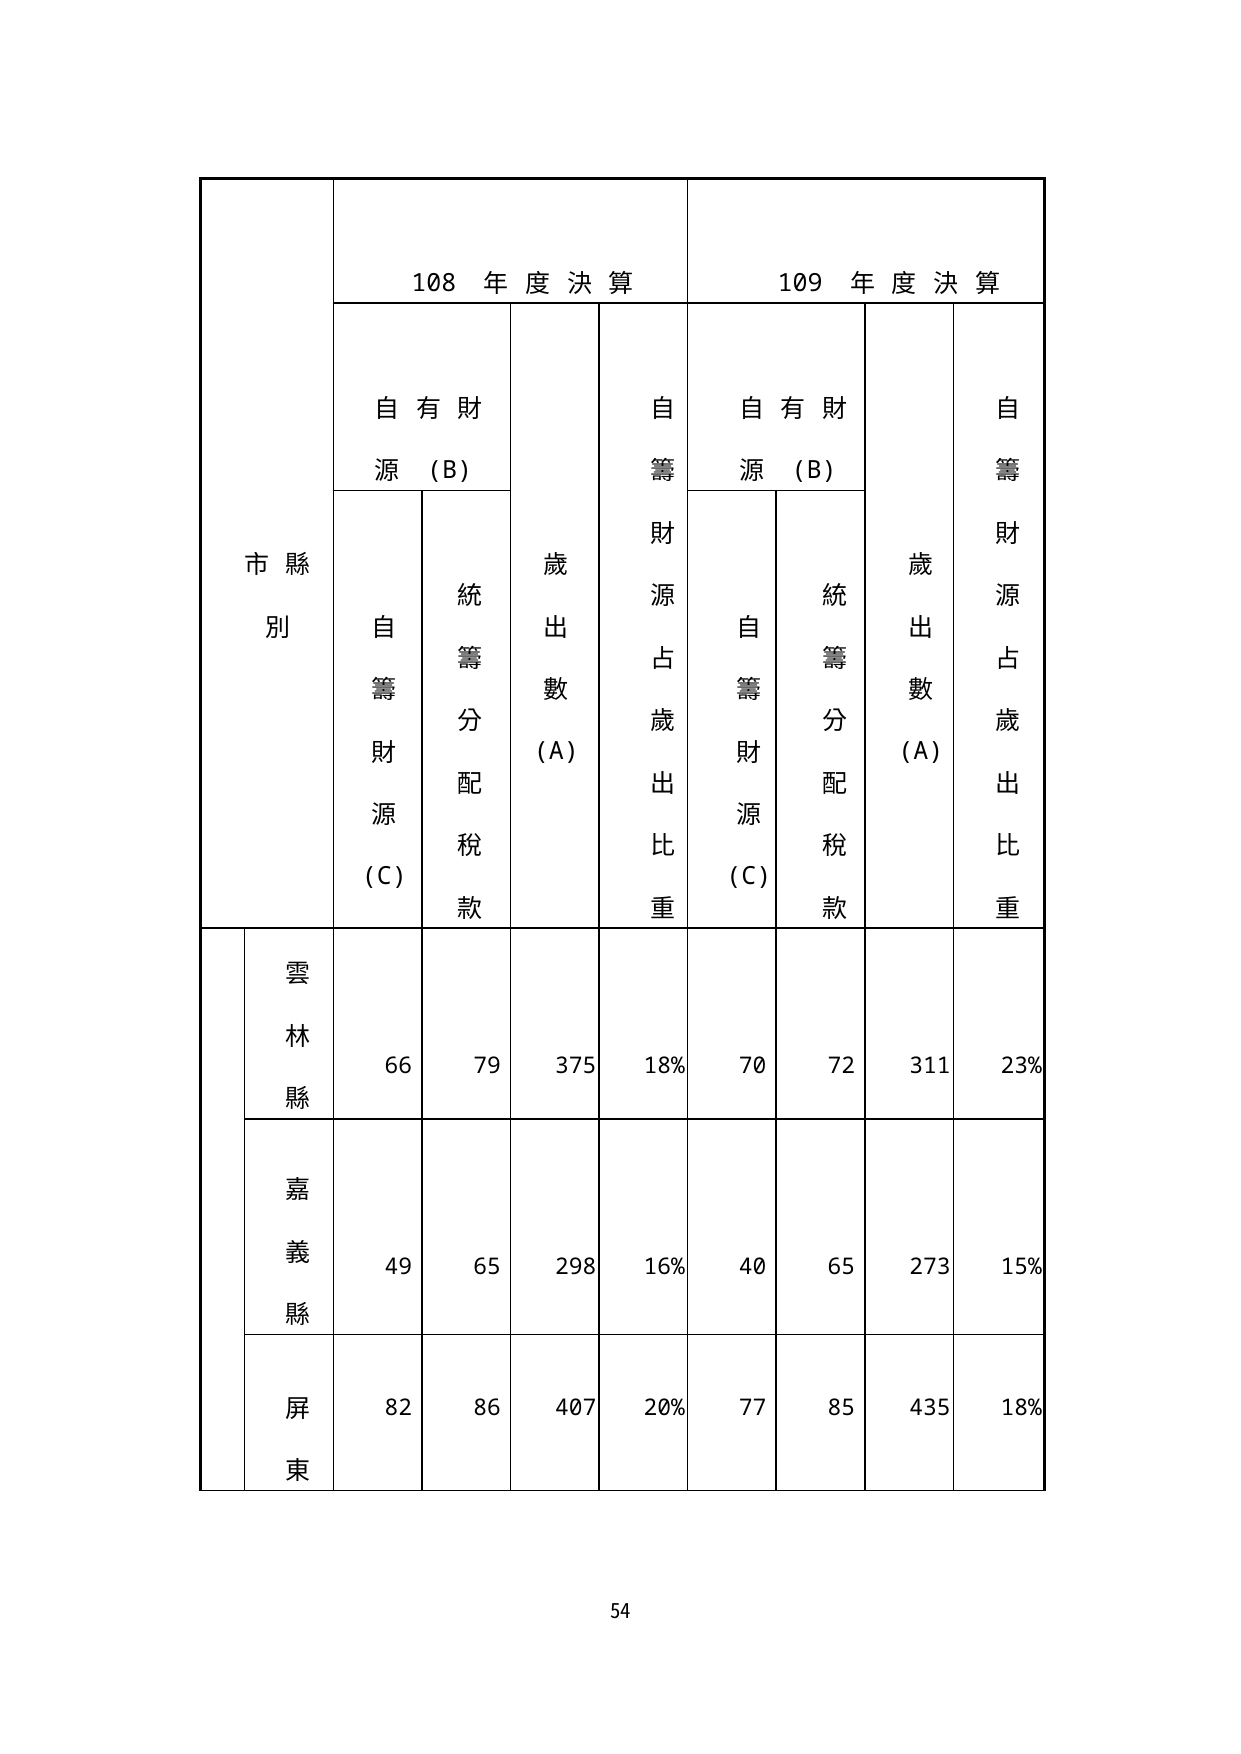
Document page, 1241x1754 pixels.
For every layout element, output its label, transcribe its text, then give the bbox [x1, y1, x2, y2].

table_cell 70 [688, 929, 775, 1118]
table_cell 86 [423, 1335, 510, 1490]
table_cell 雲林縣 [245, 929, 333, 1118]
table_cell 自有財源(B) [688, 304, 864, 490]
table_cell 18% [600, 929, 687, 1118]
table_cell 79 [423, 929, 510, 1118]
table_cell 298 [511, 1120, 598, 1333]
table_cell 23% [954, 929, 1043, 1118]
table_cell 統籌分配稅款 [777, 491, 864, 927]
table_cell 65 [423, 1120, 510, 1333]
table_cell 77 [688, 1335, 775, 1490]
table_cell 自籌財源占歲出比重(C/A) [954, 304, 1043, 927]
table_cell 統籌分配稅款 [423, 491, 510, 927]
table_cell 65 [777, 1120, 864, 1333]
table_cell 自籌財源(C) [334, 491, 421, 927]
table_cell 自籌財源占歲出比重(C/A) [600, 304, 687, 927]
table_cell 20% [600, 1335, 687, 1490]
table_cell 435 [866, 1335, 953, 1490]
table_cell 407 [511, 1335, 598, 1490]
table_cell 縣(市) [202, 929, 244, 1490]
table_cell 嘉義縣 [245, 1120, 333, 1333]
table_header 109年度決算 [688, 180, 1043, 302]
table_cell 49 [334, 1120, 421, 1333]
table_cell 15% [954, 1120, 1043, 1333]
table_cell 自有財源(B) [334, 304, 510, 490]
table_cell 歲出數(A) [511, 304, 598, 927]
table_cell 311 [866, 929, 953, 1118]
table_cell 85 [777, 1335, 864, 1490]
table_cell 82 [334, 1335, 421, 1490]
table_cell 自籌財源(C) [688, 491, 775, 927]
table_header 108年度決算 [334, 180, 687, 302]
table_cell 歲出數(A) [866, 304, 953, 927]
table_cell 16% [600, 1120, 687, 1333]
table_cell 屏東 [245, 1335, 333, 1490]
table_cell 18% [954, 1335, 1043, 1490]
table_cell 273 [866, 1120, 953, 1333]
table_cell 66 [334, 929, 421, 1118]
table_cell 40 [688, 1120, 775, 1333]
table_cell 72 [777, 929, 864, 1118]
table_cell 375 [511, 929, 598, 1118]
table_header 市縣別 [202, 180, 333, 927]
